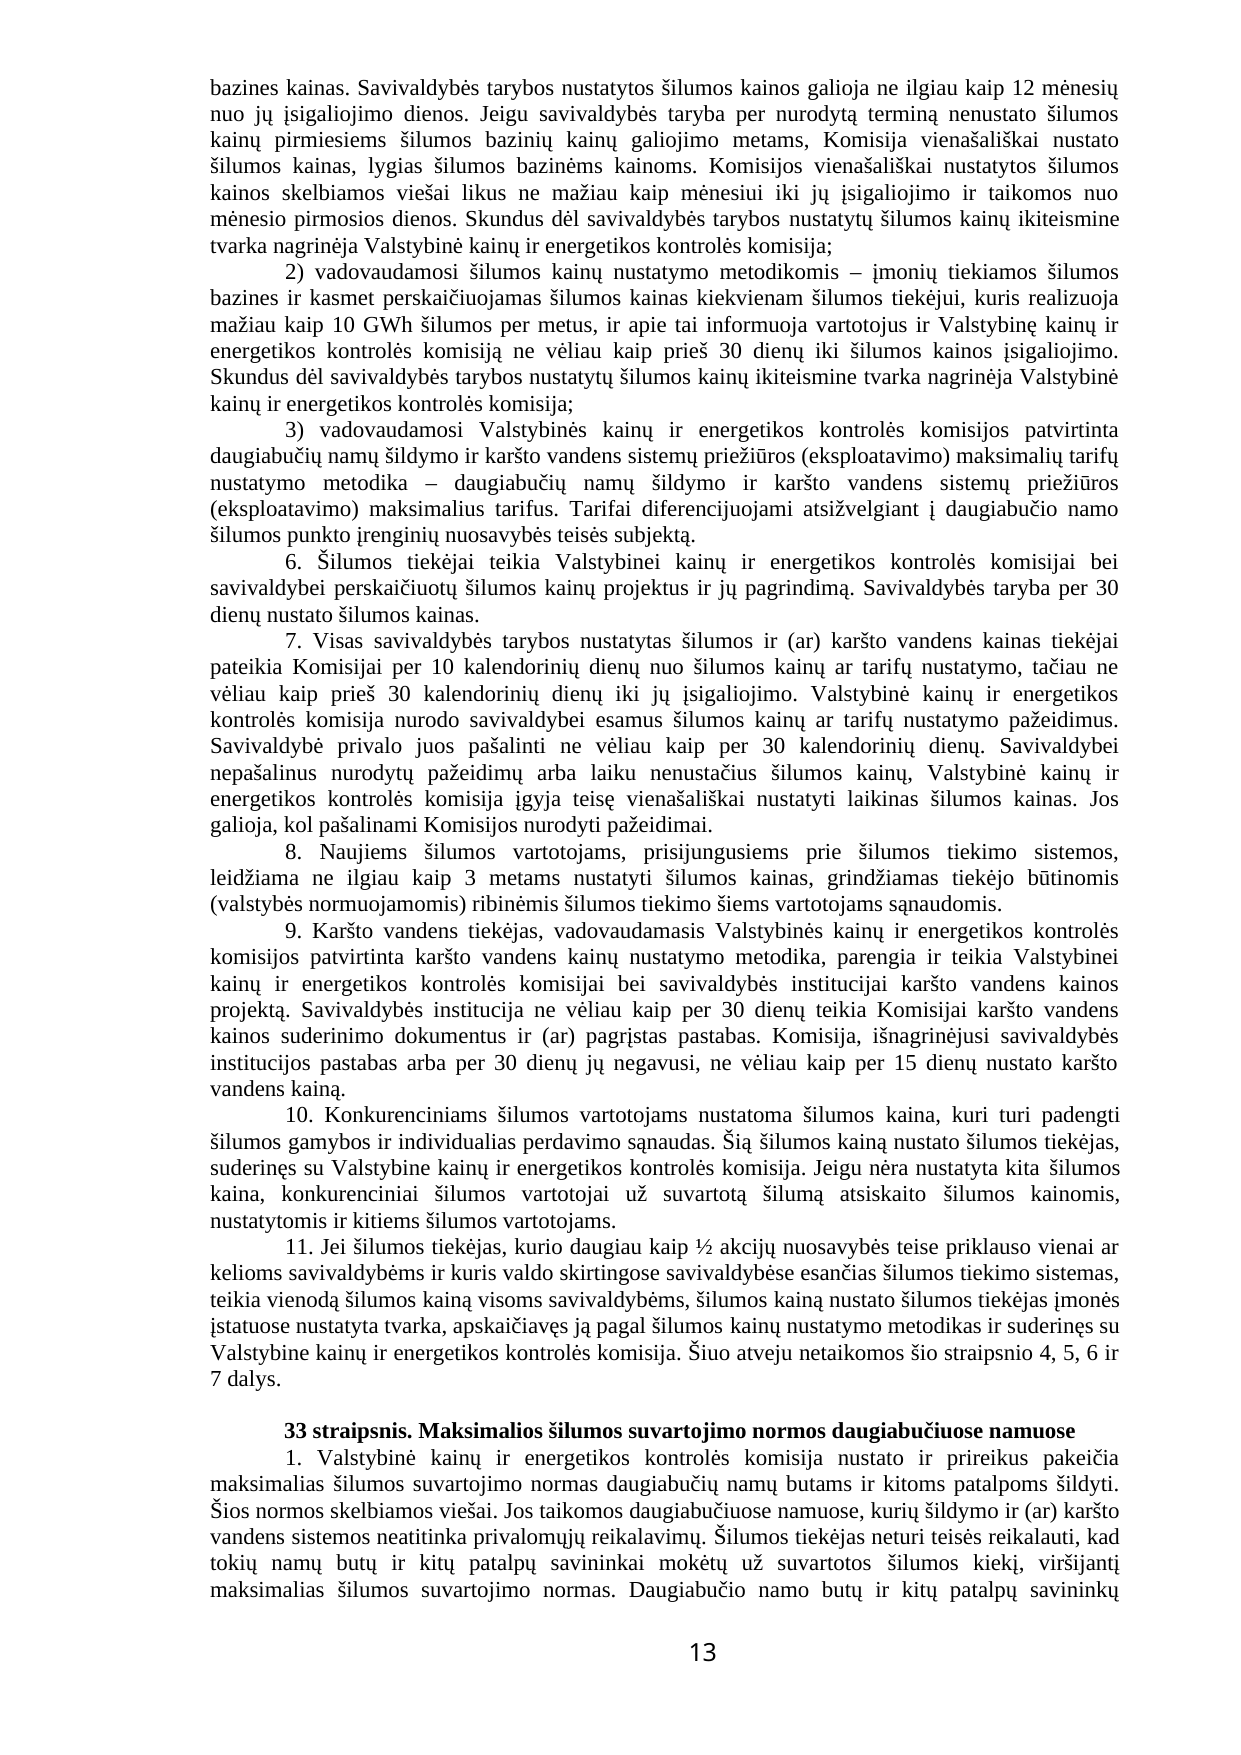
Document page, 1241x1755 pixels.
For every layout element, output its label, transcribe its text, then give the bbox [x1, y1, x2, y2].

text 6. Šilumos tiekėjai teikia Valstybinei kainų ir energetikos kontrolės komisijai bei savivaldybei perskaičiuotų šilumos kainų projektus ir jų pagrindimą. Savivaldybės taryba per 30 dienų nustato šilumos kainas. [210, 548, 1120, 627]
text 7. Visas savivaldybės tarybos nustatytas šilumos ir (ar) karšto vandens kainas tiekėjai pateikia Komisijai per 10 kalendorinių dienų nuo šilumos kainų ar tarifų nustatymo, tačiau ne vėliau kaip prieš 30 kalendorinių dienų iki jų įsigaliojimo. Valstybinė kainų ir energetikos kontrolės komisija nurodo savivaldybei esamus šilumos kainų ar tarifų nustatymo pažeidimus. Savivaldybė privalo juos pašalinti ne vėliau kaip per 30 kalendorinių dienų. Savivaldybei nepašalinus nurodytų pažeidimų arba laiku nenustačius šilumos kainų, Valstybinė kainų ir energetikos kontrolės komisija įgyja teisę vienašališkai nustatyti laikinas šilumos kainas. Jos galioja, kol pašalinami Komisijos nurodyti pažeidimai. [210, 627, 1120, 838]
text 10. Konkurenciniams šilumos vartotojams nustatoma šilumos kaina, kuri turi padengti šilumos gamybos ir individualias perdavimo sąnaudas. Šią šilumos kainą nustato šilumos tiekėjas, suderinęs su Valstybine kainų ir energetikos kontrolės komisija. Jeigu nėra nustatyta kita šilumos kaina, konkurenciniai šilumos vartotojai už suvartotą šilumą atsiskaito šilumos kainomis, nustatytomis ir kitiems šilumos vartotojams. [210, 1101, 1120, 1233]
text 3) vadovaudamosi Valstybinės kainų ir energetikos kontrolės komisijos patvirtinta daugiabučių namų šildymo ir karšto vandens sistemų priežiūros (eksploatavimo) maksimalių tarifų nustatymo metodika – daugiabučių namų šildymo ir karšto vandens sistemų priežiūros (eksploatavimo) maksimalius tarifus. Tarifai diferencijuojami atsižvelgiant į daugiabučio namo šilumos punkto įrenginių nuosavybės teisės subjektą. [210, 416, 1120, 548]
text 9. Karšto vandens tiekėjas, vadovaudamasis Valstybinės kainų ir energetikos kontrolės komisijos patvirtinta karšto vandens kainų nustatymo metodika, parengia ir teikia Valstybinei kainų ir energetikos kontrolės komisijai bei savivaldybės institucijai karšto vandens kainos projektą. Savivaldybės institucija ne vėliau kaip per 30 dienų teikia Komisijai karšto vandens kainos suderinimo dokumentus ir (ar) pagrįstas pastabas. Komisija, išnagrinėjusi savivaldybės institucijos pastabas arba per 30 dienų jų negavusi, ne vėliau kaip per 15 dienų nustato karšto vandens kainą. [210, 917, 1120, 1101]
text 8. Naujiems šilumos vartotojams, prisijungusiems prie šilumos tiekimo sistemos, leidžiama ne ilgiau kaip 3 metams nustatyti šilumos kainas, grindžiamas tiekėjo būtinomis (valstybės normuojamomis) ribinėmis šilumos tiekimo šiems vartotojams sąnaudomis. [210, 838, 1120, 917]
text 2) vadovaudamosi šilumos kainų nustatymo metodikomis – įmonių tiekiamos šilumos bazines ir kasmet perskaičiuojamas šilumos kainas kiekvienam šilumos tiekėjui, kuris realizuoja mažiau kaip 10 GWh šilumos per metus, ir apie tai informuoja vartotojus ir Valstybinę kainų ir energetikos kontrolės komisiją ne vėliau kaip prieš 30 dienų iki šilumos kainos įsigaliojimo. Skundus dėl savivaldybės tarybos nustatytų šilumos kainų ikiteismine tvarka nagrinėja Valstybinė kainų ir energetikos kontrolės komisija; [210, 258, 1120, 416]
text bazines kainas. Savivaldybės tarybos nustatytos šilumos kainos galioja ne ilgiau kaip 12 mėnesių nuo jų įsigaliojimo dienos. Jeigu savivaldybės taryba per nurodytą terminą nenustato šilumos kainų pirmiesiems šilumos bazinių kainų galiojimo metams, Komisija vienašališkai nustato šilumos kainas, lygias šilumos bazinėms kainoms. Komisijos vienašališkai nustatytos šilumos kainos skelbiamos viešai likus ne mažiau kaip mėnesiui iki jų įsigaliojimo ir taikomos nuo mėnesio pirmosios dienos. Skundus dėl savivaldybės tarybos nustatytų šilumos kainų ikiteismine tvarka nagrinėja Valstybinė kainų ir energetikos kontrolės komisija; [210, 73, 1120, 258]
text 1. Valstybinė kainų ir energetikos kontrolės komisija nustato ir prireikus pakeičia maksimalias šilumos suvartojimo normas daugiabučių namų butams ir kitoms patalpoms šildyti. Šios normos skelbiamos viešai. Jos taikomos daugiabučiuose namuose, kurių šildymo ir (ar) karšto vandens sistemos neatitinka privalomųjų reikalavimų. Šilumos tiekėjas neturi teisės reikalauti, kad tokių namų butų ir kitų patalpų savininkai mokėtų už suvartotos šilumos kiekį, viršijantį maksimalias šilumos suvartojimo normas. Daugiabučio namo butų ir kitų patalpų savininkų [210, 1444, 1120, 1602]
text 33 straipsnis. Maksimalios šilumos suvartojimo normos daugiabučiuose namuose [284, 1418, 1120, 1444]
text 11. Jei šilumos tiekėjas, kurio daugiau kaip ½ akcijų nuosavybės teise priklauso vienai ar kelioms savivaldybėms ir kuris valdo skirtingose savivaldybėse esančias šilumos tiekimo sistemas, teikia vienodą šilumos kainą visoms savivaldybėms, šilumos kainą nustato šilumos tiekėjas įmonės įstatuose nustatyta tvarka, apskaičiavęs ją pagal šilumos kainų nustatymo metodikas ir suderinęs su Valstybine kainų ir energetikos kontrolės komisija. Šiuo atveju netaikomos šio straipsnio 4, 5, 6 ir 7 dalys. [210, 1233, 1120, 1391]
